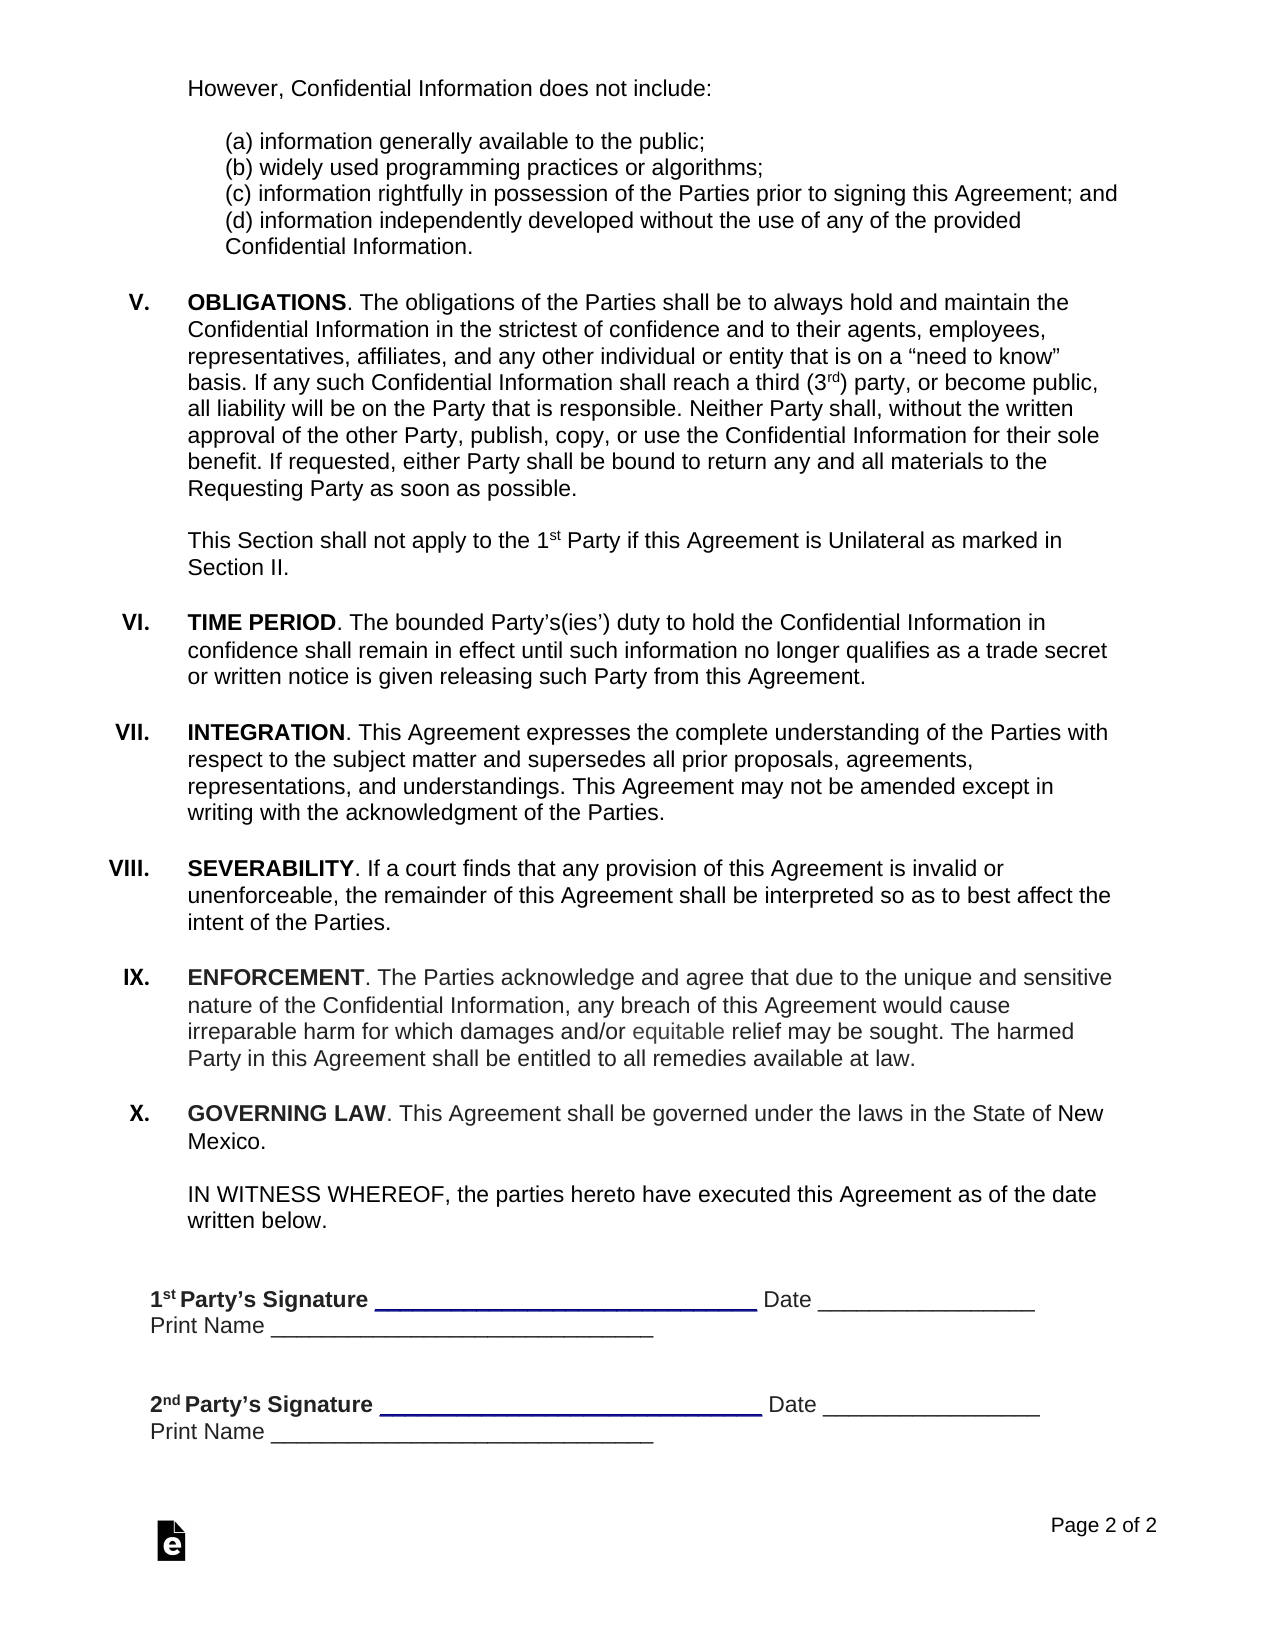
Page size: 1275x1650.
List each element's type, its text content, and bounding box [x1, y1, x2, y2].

list ENFORCEMENT. The Parties acknowledge and agree that due to the unique and sensitive nature of the Confidential Information, any breach of this Agreement would cause irreparable harm for which damages and/or equitable relief may be sought. The harmed Party in this Agreement shall be entitled to all remedies available at law. [150, 961, 1125, 1071]
list SEVERABILITY. If a court finds that any provision of this Agreement is invalid or unenforceable, the remainder of this Agreement shall be interpreted so as to best affect the intent of the Parties. [150, 852, 1125, 935]
list IN WITNESS WHEREOF, the parties hereto have executed this Agreement as of the date written below. [187, 1181, 1125, 1233]
text (a) information generally available to the public; [150, 128, 1125, 154]
text 2nd Party’s Signature ______________________________ Date _________________ [150, 1391, 1125, 1418]
text 1st Party’s Signature ______________________________ Date _________________ [150, 1286, 1125, 1312]
text (c) information rightfully in possession of the Parties prior to signing this Agreement; and [225, 180, 1125, 207]
list OBLIGATIONS. The obligations of the Parties shall be to always hold and maintain the Confidential Information in the strictest of confidence and to their agents, employees, representatives, affiliates, and any other individual or entity that is on a “need to know” basis. If any such Confidential Information shall reach a third (3rd) party, or become public, all liability will be on the Party that is responsible. Neither Party shall, without the written approval of the other Party, publish, copy, or use the Confidential Information for their sole benefit. If requested, either Party shall be bound to return any and all materials to the Requesting Party as soon as possible. [150, 286, 1125, 501]
list This Section shall not apply to the 1st Party if this Agreement is Unilateral as marked in Section II. [187, 527, 1125, 580]
list TIME PERIOD. The bounded Party’s(ies’) duty to hold the Confidential Information in confidence shall remain in effect until such information no longer qualifies as a trade secret or written notice is given releasing such Party from this Agreement. [150, 606, 1125, 689]
list GOVERNING LAW. This Agreement shall be governed under the laws in the State of New Mexico. [150, 1097, 1125, 1154]
text Print Name ______________________________ [150, 1312, 1125, 1339]
text (d) information independently developed without the use of any of the provided Confidential Information. [225, 207, 1125, 259]
text However, Confidential Information does not include: [187, 75, 1125, 101]
list INTEGRATION. This Agreement expresses the complete understanding of the Parties with respect to the subject matter and supersedes all prior proposals, agreements, representations, and understandings. This Agreement may not be amended except in writing with the acknowledgment of the Parties. [150, 716, 1125, 825]
text Print Name ______________________________ [150, 1418, 1125, 1444]
text (b) widely used programming practices or algorithms; [150, 154, 1125, 180]
